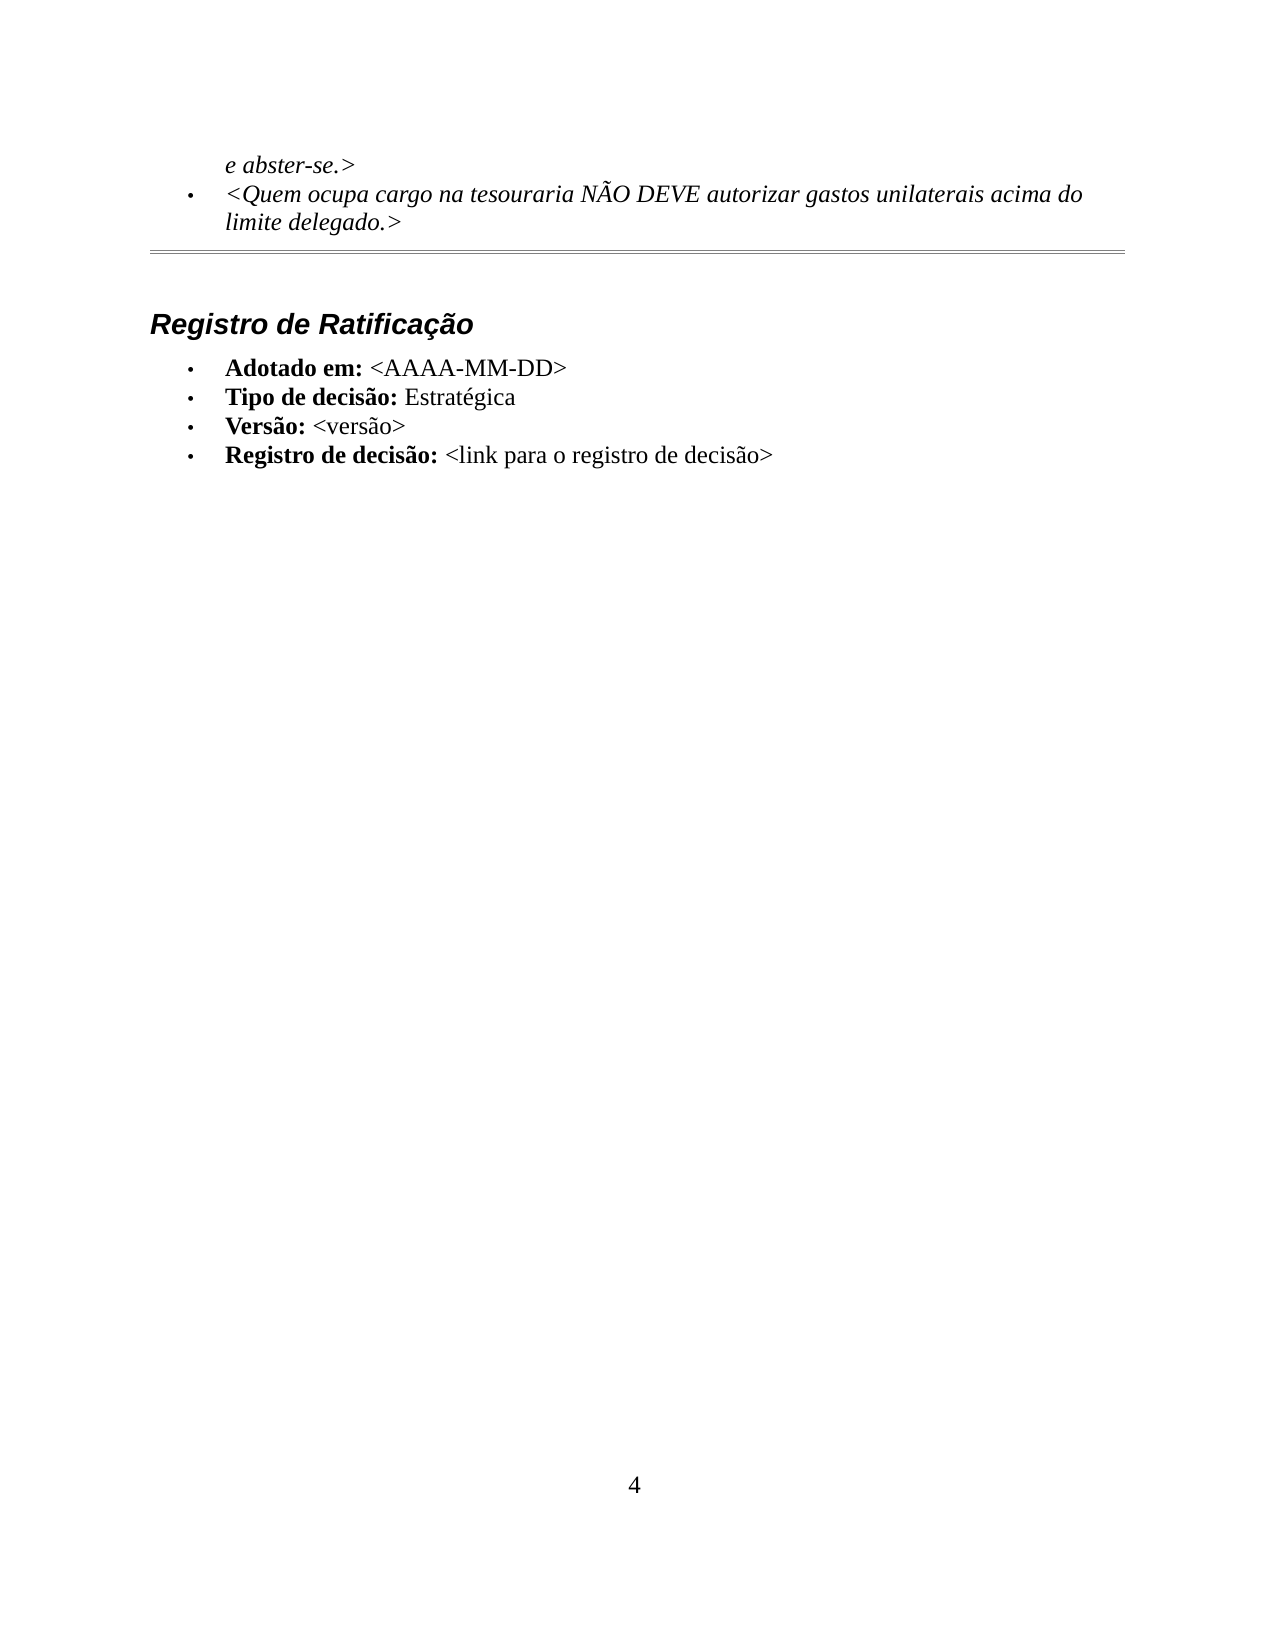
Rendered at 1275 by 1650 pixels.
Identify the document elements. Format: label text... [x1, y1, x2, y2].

subtitle Registro de Ratificação [150, 307, 1125, 341]
list e abster-se.> [187, 150, 1125, 179]
list Versão: <versão> [187, 411, 1125, 440]
list <Quem ocupa cargo na tesouraria NÃO DEVE autorizar gastos unilaterais acima do limite delegado.> [187, 179, 1125, 236]
list Registro de decisão: <link para o registro de decisão> [187, 440, 1125, 468]
list Adotado em: <AAAA-MM-DD> [187, 353, 1125, 382]
list Tipo de decisão: Estratégica [187, 382, 1125, 411]
